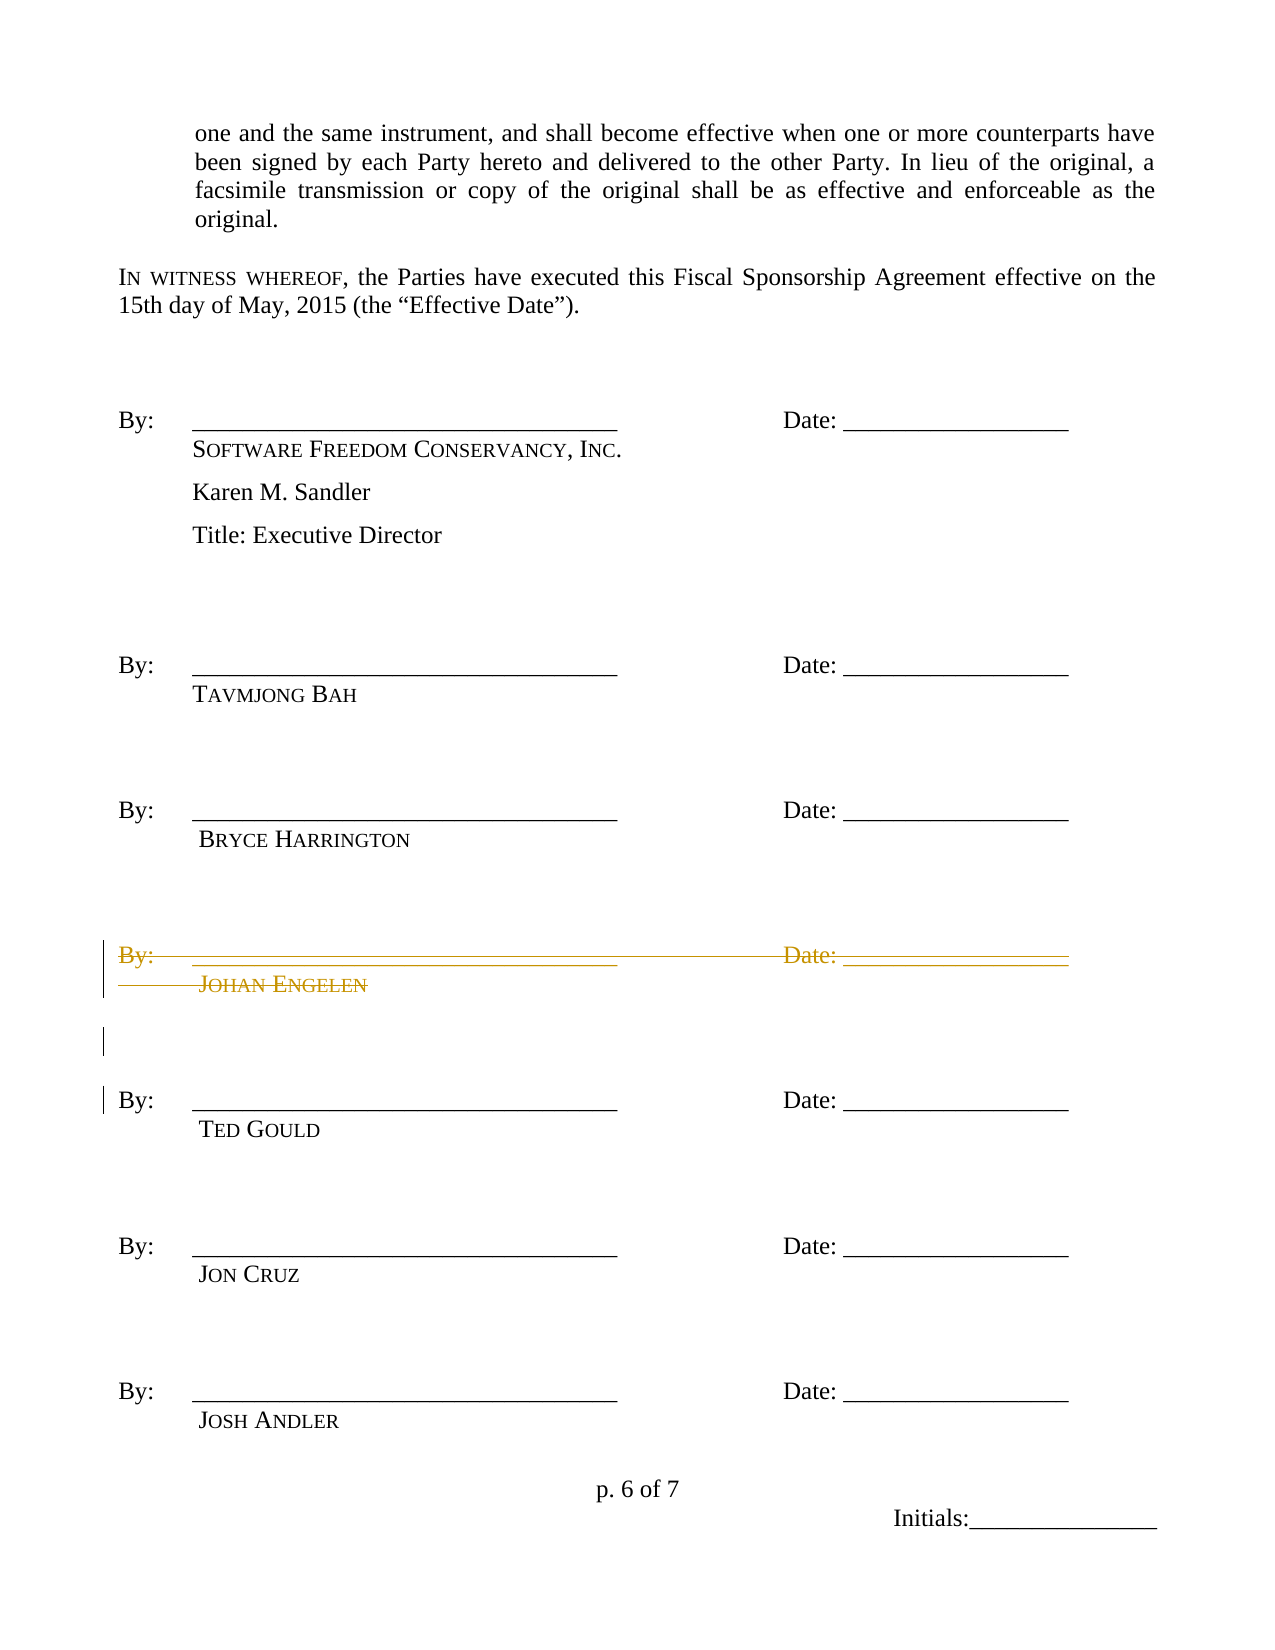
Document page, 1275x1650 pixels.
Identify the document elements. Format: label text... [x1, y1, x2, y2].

text By: __________________________________ Date: __________________ [118, 795, 1157, 824]
text Jon Cruz [118, 1259, 1157, 1288]
list one and the same instrument, and shall become effective when one or more counterparts have been signed by each Party hereto and delivered to the other Party. In lieu of the original, a facsimile transmission or copy of the original shall be as effective and enforceable as the original. [157, 118, 1157, 233]
text By: __________________________________ Date: __________________ [118, 1231, 1157, 1259]
list In witness whereof, the Parties have executed this Fiscal Sponsorship Agreement effective on the 15th day of May, 2015 (the “Effective Date”). [118, 262, 1157, 319]
text By: __________________________________ Date: __________________ [118, 650, 1157, 679]
text Title: Executive Director [118, 521, 1157, 549]
text By: __________________________________ Date: __________________ [118, 940, 1157, 969]
text Tavmjong Bah [118, 679, 1157, 707]
text By: __________________________________ Date: __________________ [118, 377, 1157, 434]
text Software Freedom Conservancy, Inc. [118, 434, 1157, 463]
text By: __________________________________ Date: __________________ [118, 1376, 1157, 1405]
text Bryce Harrington [118, 824, 1157, 853]
text Ted Gould [118, 1114, 1157, 1143]
text Josh Andler [118, 1405, 1157, 1433]
text Karen M. Sandler [118, 477, 1157, 506]
